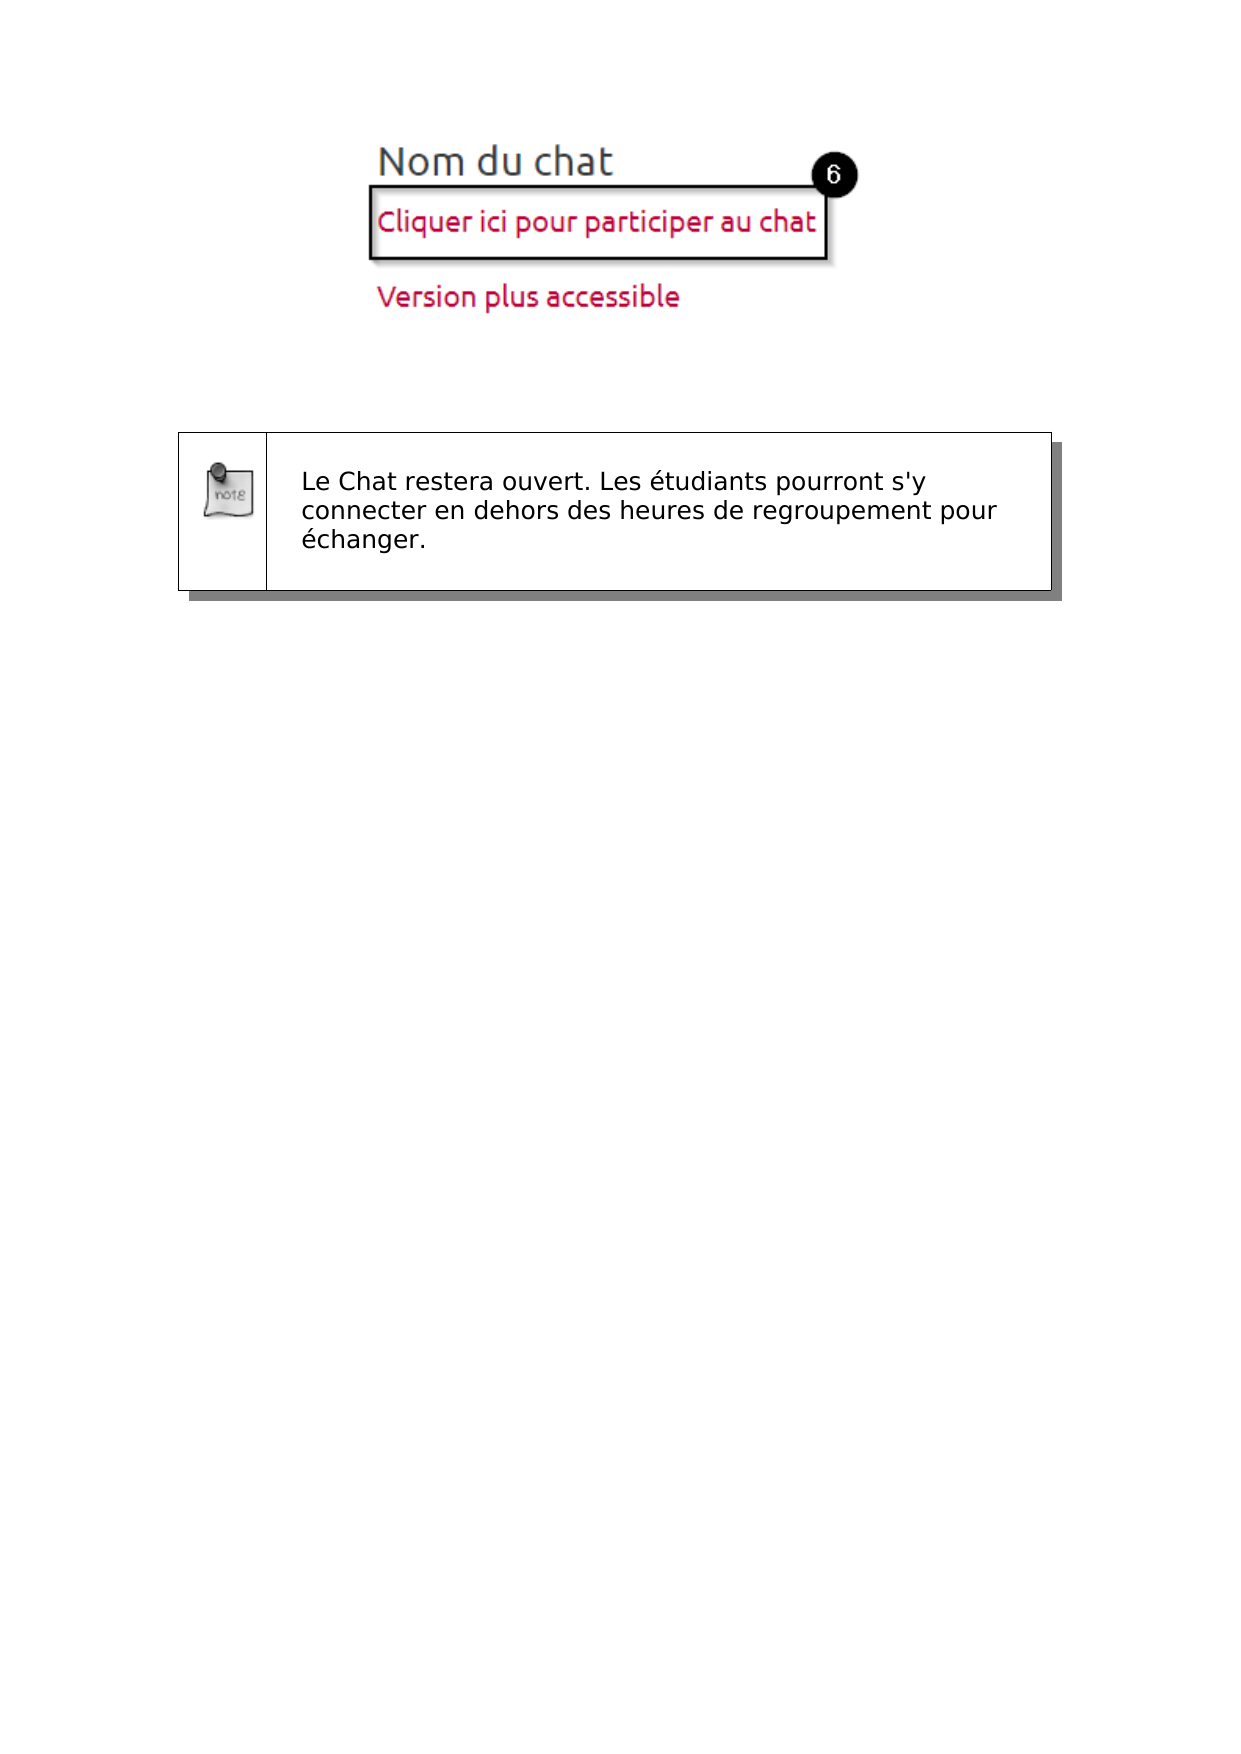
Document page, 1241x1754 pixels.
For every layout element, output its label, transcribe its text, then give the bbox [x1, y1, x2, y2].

picture [190, 455, 266, 531]
picture [363, 118, 878, 390]
table_header Le Chat restera ouvert. Les étudiants pourront s'y connecter en dehors des heures de regroupement pour échanger. [267, 433, 1051, 590]
table_header [179, 433, 266, 590]
